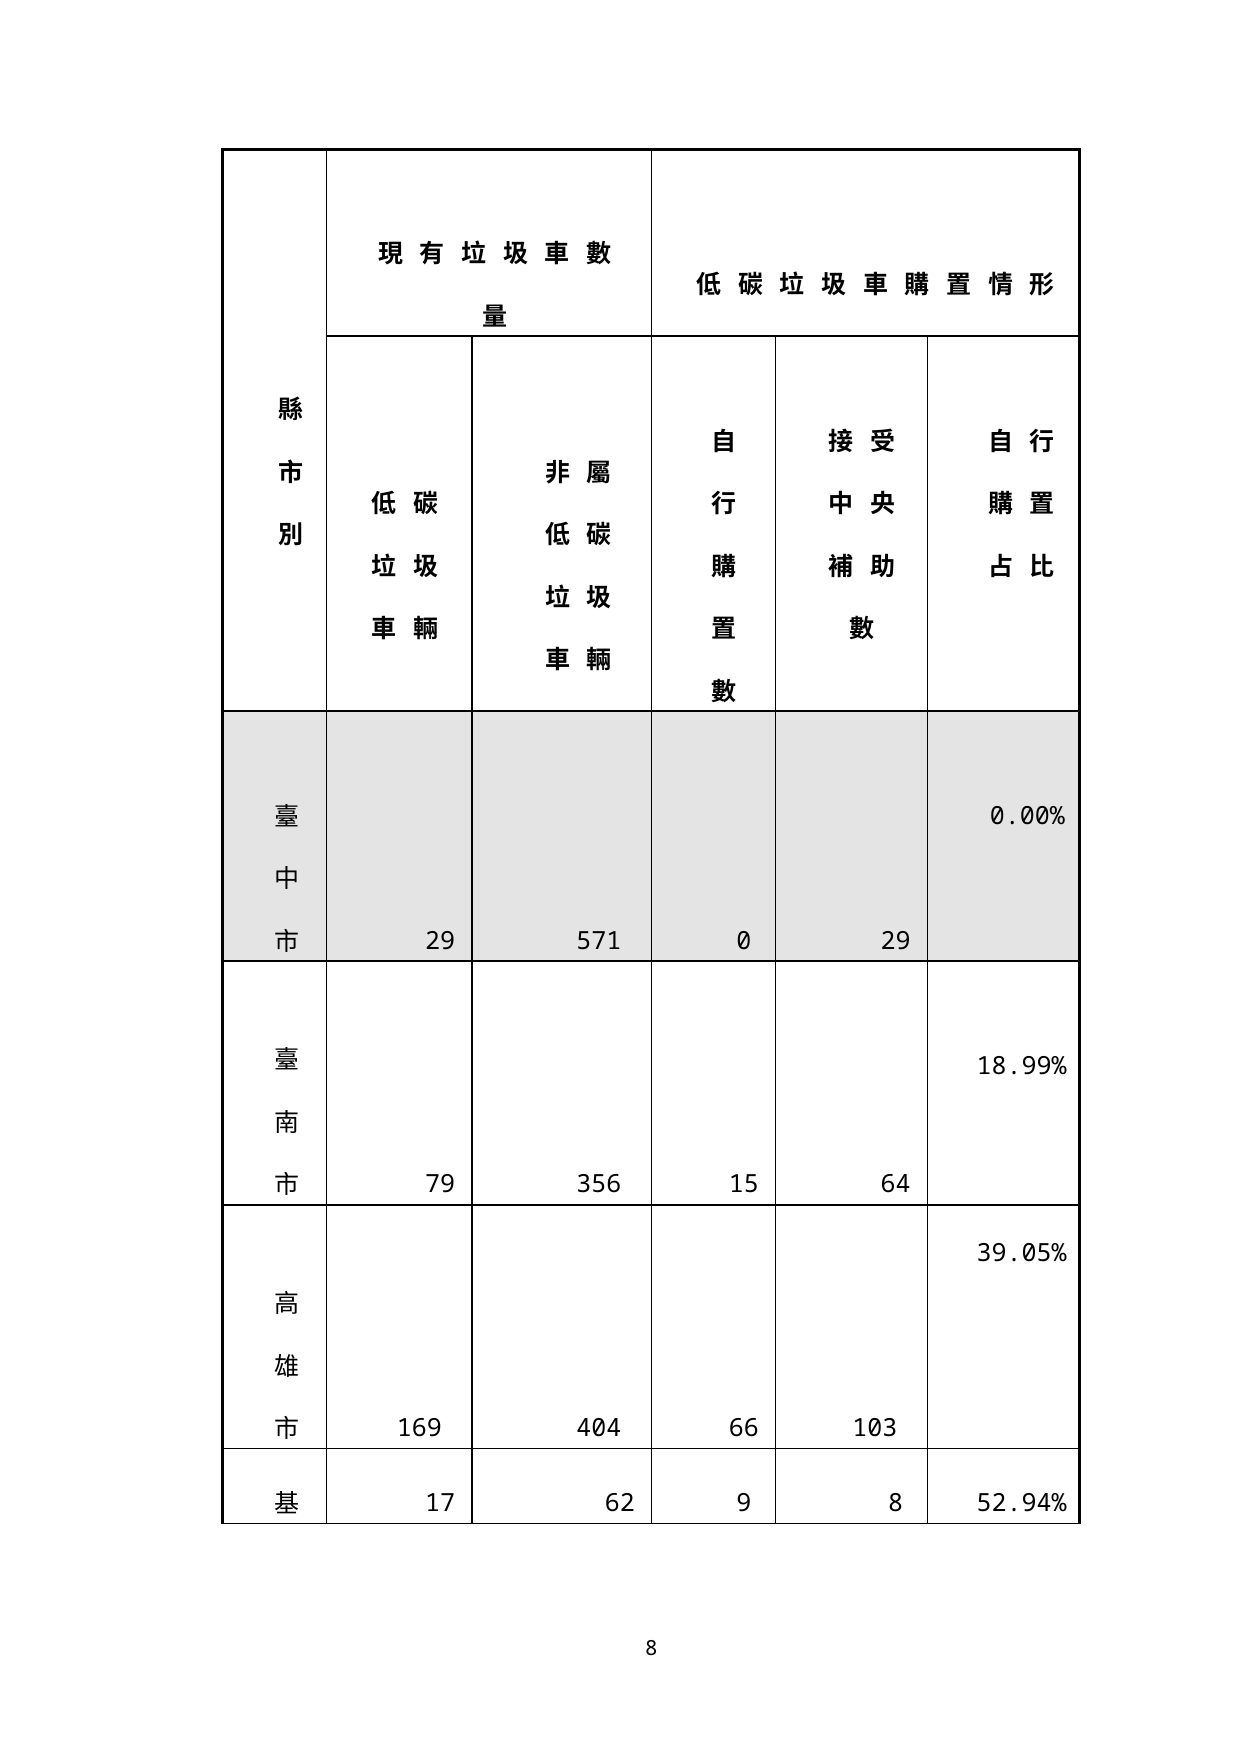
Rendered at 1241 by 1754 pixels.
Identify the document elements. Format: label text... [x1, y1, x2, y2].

table_cell 103 [776, 1206, 927, 1448]
table_cell 高雄市 [224, 1206, 326, 1448]
table_header 低碳垃圾車購置情形 [652, 151, 1078, 335]
table_header 現有垃圾車數量 [327, 151, 651, 335]
table_cell 自行購置 占比 [928, 337, 1078, 710]
table_cell 66 [652, 1206, 775, 1448]
table_cell 404 [473, 1206, 651, 1448]
table_cell 低碳垃圾車輛 [327, 337, 471, 710]
table_cell 64 [776, 962, 927, 1204]
table_cell 62 [473, 1449, 651, 1523]
table_cell 17 [327, 1449, 471, 1523]
table_cell 29 [776, 712, 927, 960]
table_cell 29 [327, 712, 471, 960]
table_cell 39.05% [928, 1206, 1078, 1448]
table_cell 基 [224, 1449, 326, 1523]
table_cell 571 [473, 712, 651, 960]
table_cell 臺南市 [224, 962, 326, 1204]
table_cell 臺中市 [224, 712, 326, 960]
table_cell 169 [327, 1206, 471, 1448]
table_cell 非屬低碳垃圾車輛 [473, 337, 651, 710]
table_cell 356 [473, 962, 651, 1204]
table_cell 15 [652, 962, 775, 1204]
table_cell 8 [776, 1449, 927, 1523]
table_cell 接受中央補助數 [776, 337, 927, 710]
table_header 縣市別 [224, 151, 326, 710]
table_cell 79 [327, 962, 471, 1204]
table_cell 52.94% [928, 1449, 1078, 1523]
table_cell 18.99% [928, 962, 1078, 1204]
table_cell 自行購置數 [652, 337, 775, 710]
table_cell 0 [652, 712, 775, 960]
table_cell 9 [652, 1449, 775, 1523]
table_cell 0.00% [928, 712, 1078, 960]
